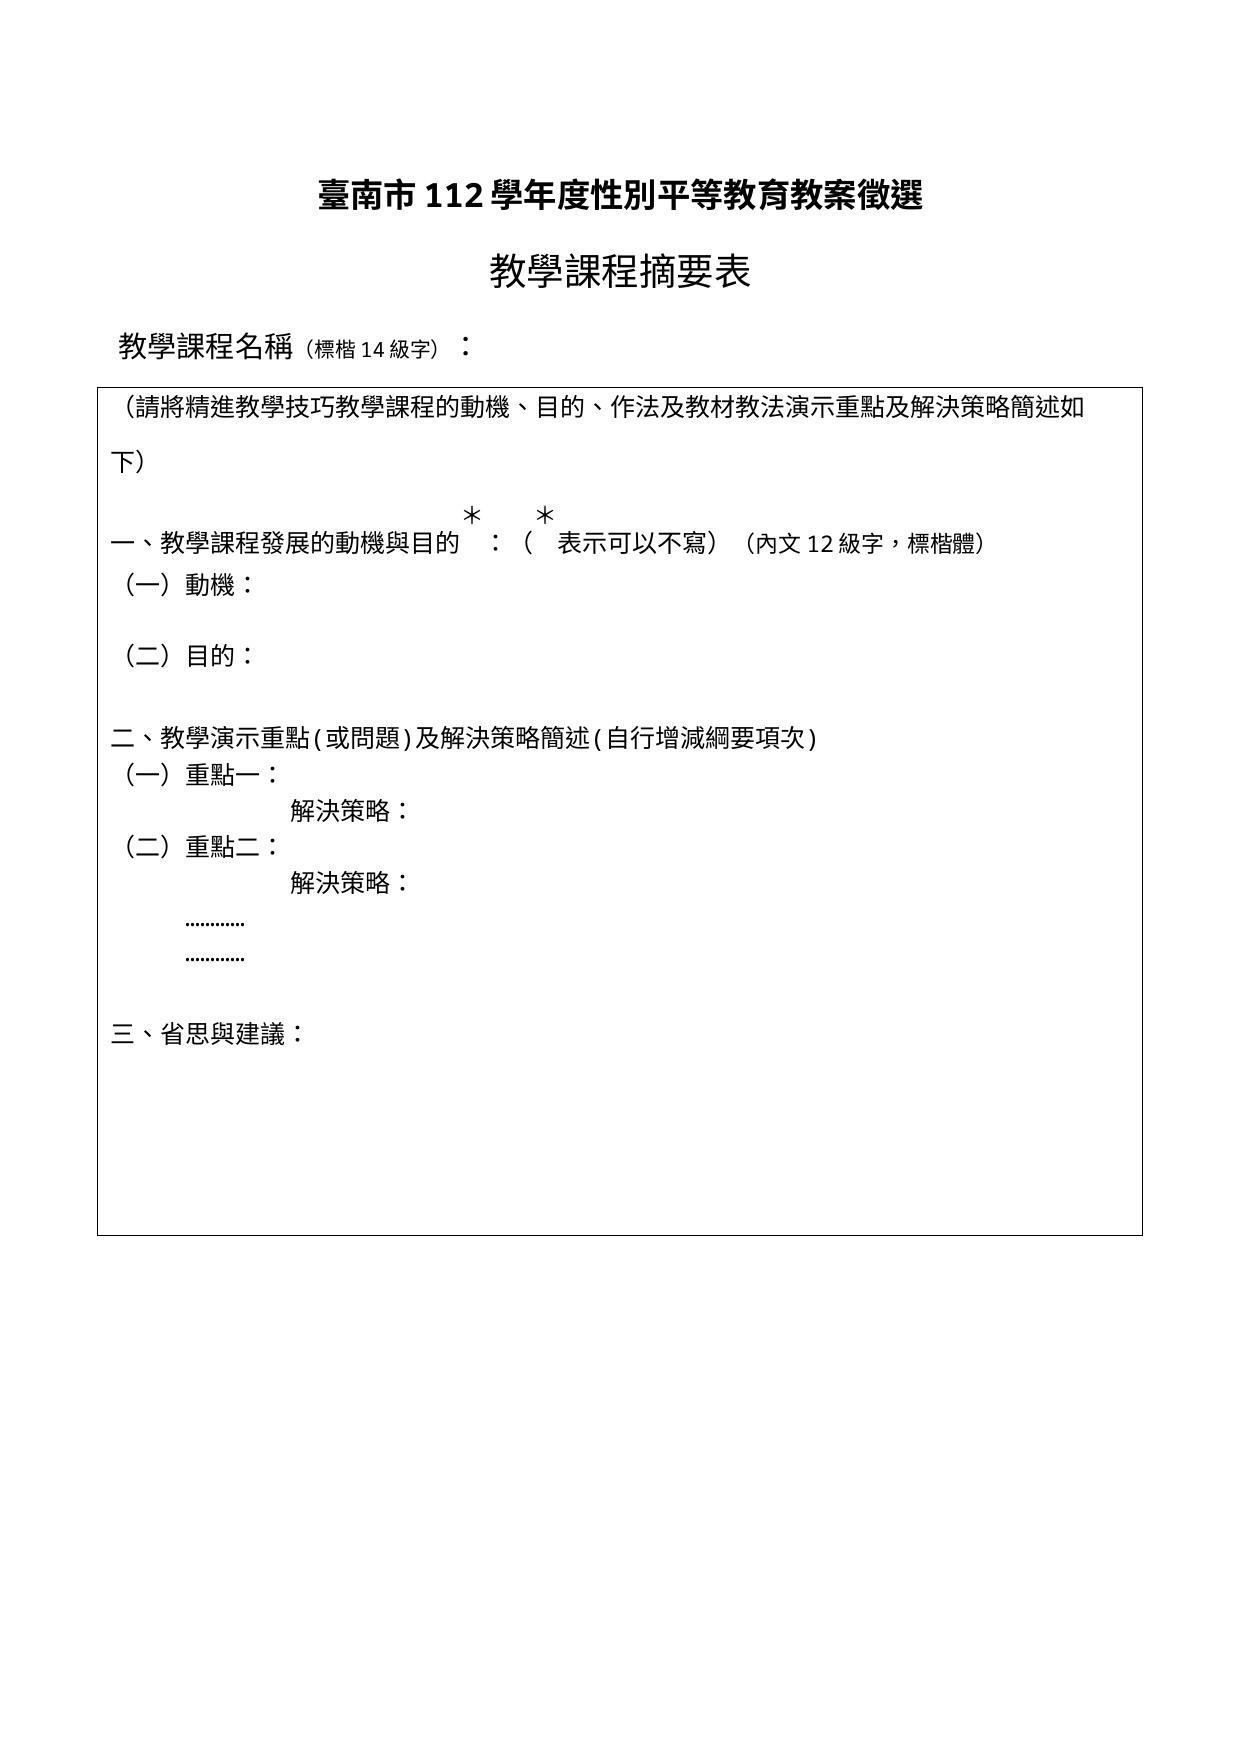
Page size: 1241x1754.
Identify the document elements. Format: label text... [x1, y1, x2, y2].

text 教學課程名稱（標楷14級字）： [118, 323, 1122, 365]
text 教學課程摘要表 [118, 242, 1122, 296]
table_header （請將精進教學技巧教學課程的動機、目的、作法及教材教法演示重點及解決策略簡述如下） 一、教學課程發展的動機與目的＊：（＊表示可以不寫）（內文12級字，標楷體） （一）動機： （二）目的： 二、教學演示重點(或問題)及解決策略簡述(自行增減綱要項次) （一）重點一： 解決策略： （二）重點二： 解決策略： ………… ………… 三、省思與建議： [98, 388, 1142, 1235]
text 臺南市112學年度性別平等教育教案徵選 [118, 169, 1122, 218]
